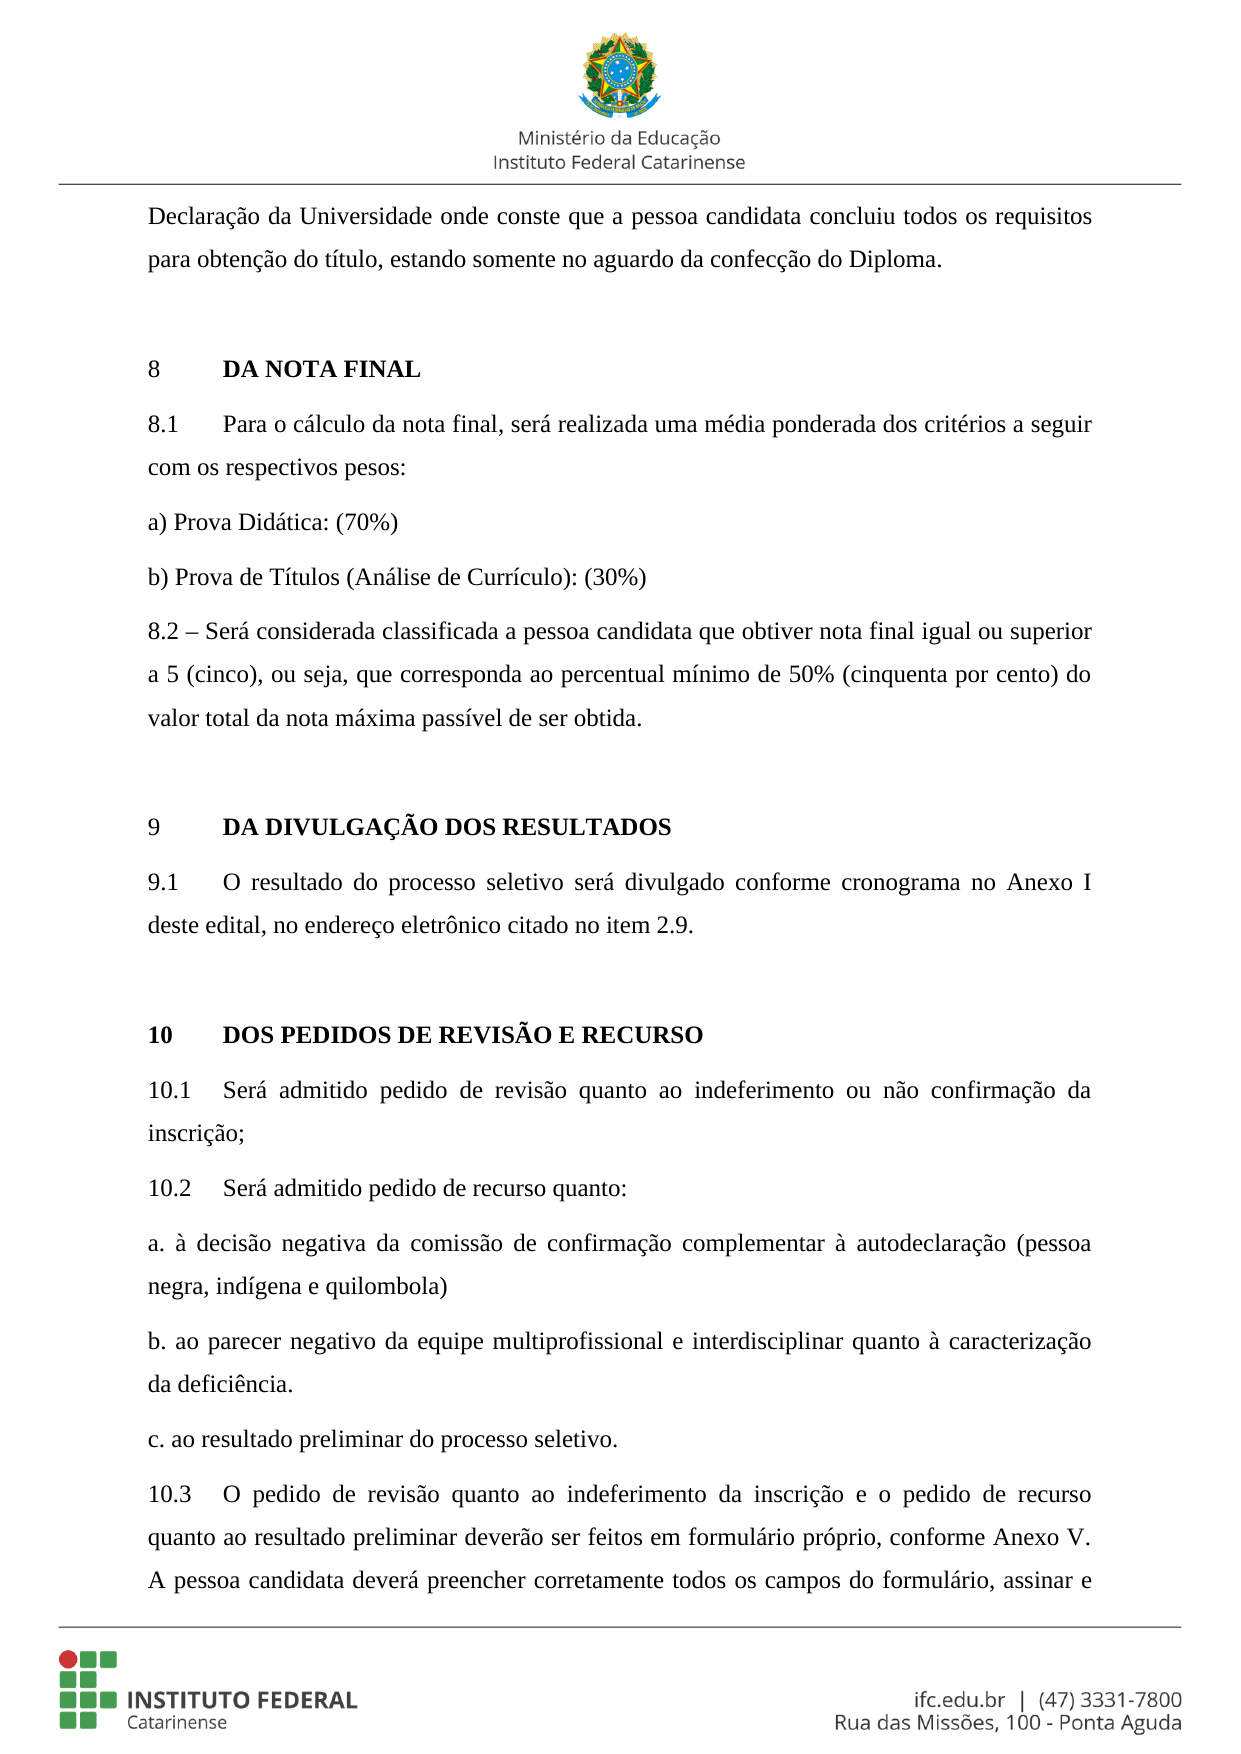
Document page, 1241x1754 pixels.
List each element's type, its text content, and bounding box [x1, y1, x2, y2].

text 10.1 Será admitido pedido de revisão quanto ao indeferimento ou não confirmação da inscrição; [148, 1075, 1093, 1147]
text 8.2 – Será considerada classificada a pessoa candidata que obtiver nota final igual ou superior a 5 (cinco), ou seja, que corresponda ao percentual mínimo de 50% (cinquenta por cento) do valor total da nota máxima passível de ser obtida. [148, 616, 1093, 731]
text 10 DOS PEDIDOS DE REVISÃO E RECURSO [148, 1020, 1093, 1049]
text c. ao resultado preliminar do processo seletivo. [148, 1424, 1093, 1453]
text 8 DA NOTA FINAL [148, 354, 1093, 382]
text Declaração da Universidade onde conste que a pessoa candidata concluiu todos os requisitos para obtenção do título, estando somente no aguardo da confecção do Diploma. [148, 201, 1093, 273]
text 10.3 O pedido de revisão quanto ao indeferimento da inscrição e o pedido de recurso quanto ao resultado preliminar deverão ser feitos em formulário próprio, conforme Anexo V. A pessoa candidata deverá preencher corretamente todos os campos do formulário, assinar e [148, 1479, 1093, 1594]
picture [0, 1626, 1240, 1754]
text 9.1 O resultado do processo seletivo será divulgado conforme cronograma no Anexo I deste edital, no endereço eletrônico citado no item 2.9. [148, 867, 1093, 939]
text b) Prova de Títulos (Análise de Currículo): (30%) [148, 562, 1093, 590]
picture [0, 25, 1240, 185]
text 10.2 Será admitido pedido de recurso quanto: [148, 1173, 1093, 1202]
text 8.1 Para o cálculo da nota final, será realizada uma média ponderada dos critérios a seguir com os respectivos pesos: [148, 409, 1093, 481]
text a) Prova Didática: (70%) [148, 507, 1093, 535]
text 9 DA DIVULGAÇÃO DOS RESULTADOS [148, 812, 1093, 841]
text a. à decisão negativa da comissão de confirmação complementar à autodeclaração (pessoa negra, indígena e quilombola) [148, 1228, 1093, 1300]
text b. ao parecer negativo da equipe multiprofissional e interdisciplinar quanto à caracterização da deficiência. [148, 1326, 1093, 1398]
